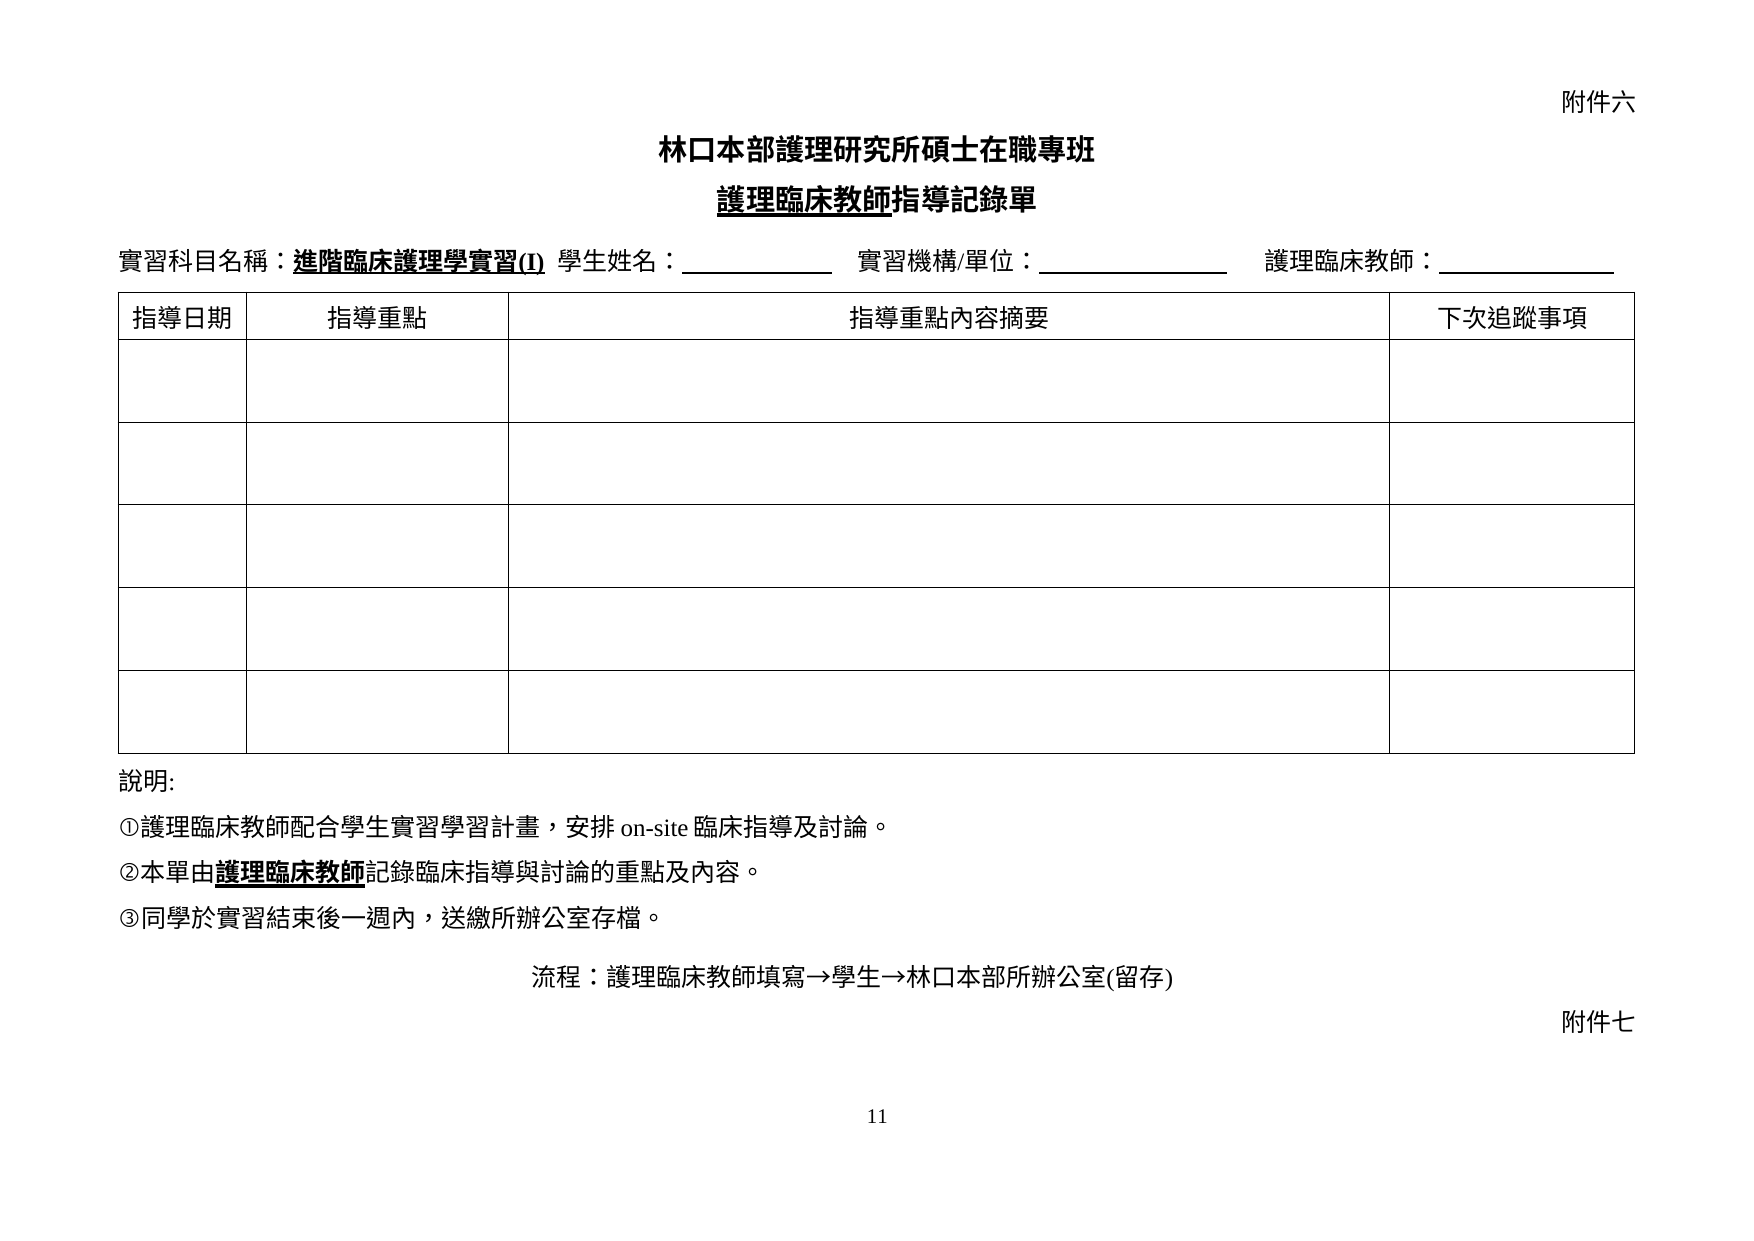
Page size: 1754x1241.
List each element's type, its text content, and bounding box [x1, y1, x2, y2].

text 流程：護理臨床教師填寫→學生→林口本部所辦公室(留存) [118, 949, 1586, 995]
table_cell [119, 588, 246, 670]
table_cell [119, 423, 246, 504]
table_cell [1390, 423, 1634, 504]
table_cell [1390, 505, 1634, 587]
table_cell [247, 423, 508, 504]
table_header 指導重點內容摘要 [509, 293, 1389, 339]
text 護理臨床教師配合學生實習學習計畫，安排on-site臨床指導及討論。 [118, 799, 1636, 845]
text 護理臨床教師指導記錄單 [118, 171, 1636, 221]
text 附件六 [118, 75, 1636, 121]
table_cell [247, 340, 508, 422]
table_cell [1390, 671, 1634, 752]
table_cell [509, 671, 1389, 752]
table_header 指導重點 [247, 293, 508, 339]
table_header 下次追蹤事項 [1390, 293, 1634, 339]
table_cell [509, 588, 1389, 670]
text 附件七 [118, 995, 1636, 1041]
table_cell [247, 505, 508, 587]
table_header 指導日期 [119, 293, 246, 339]
table_cell [247, 588, 508, 670]
text 說明: [118, 753, 1636, 799]
table_cell [247, 671, 508, 752]
table_cell [119, 505, 246, 587]
table_cell [119, 340, 246, 422]
table_cell [119, 671, 246, 752]
text 實習科目名稱：進階臨床護理學實習(I) 學生姓名： 實習機構/單位： 護理臨床教師： [118, 233, 1636, 279]
table_cell [1390, 588, 1634, 670]
text 林口本部護理研究所碩士在職專班 [118, 121, 1636, 171]
table_cell [509, 340, 1389, 422]
table_cell [509, 505, 1389, 587]
table_cell [509, 423, 1389, 504]
text 本單由護理臨床教師記錄臨床指導與討論的重點及內容。 [118, 845, 1636, 891]
table_cell [1390, 340, 1634, 422]
text 同學於實習結束後一週內，送繳所辦公室存檔。 [118, 891, 1636, 937]
